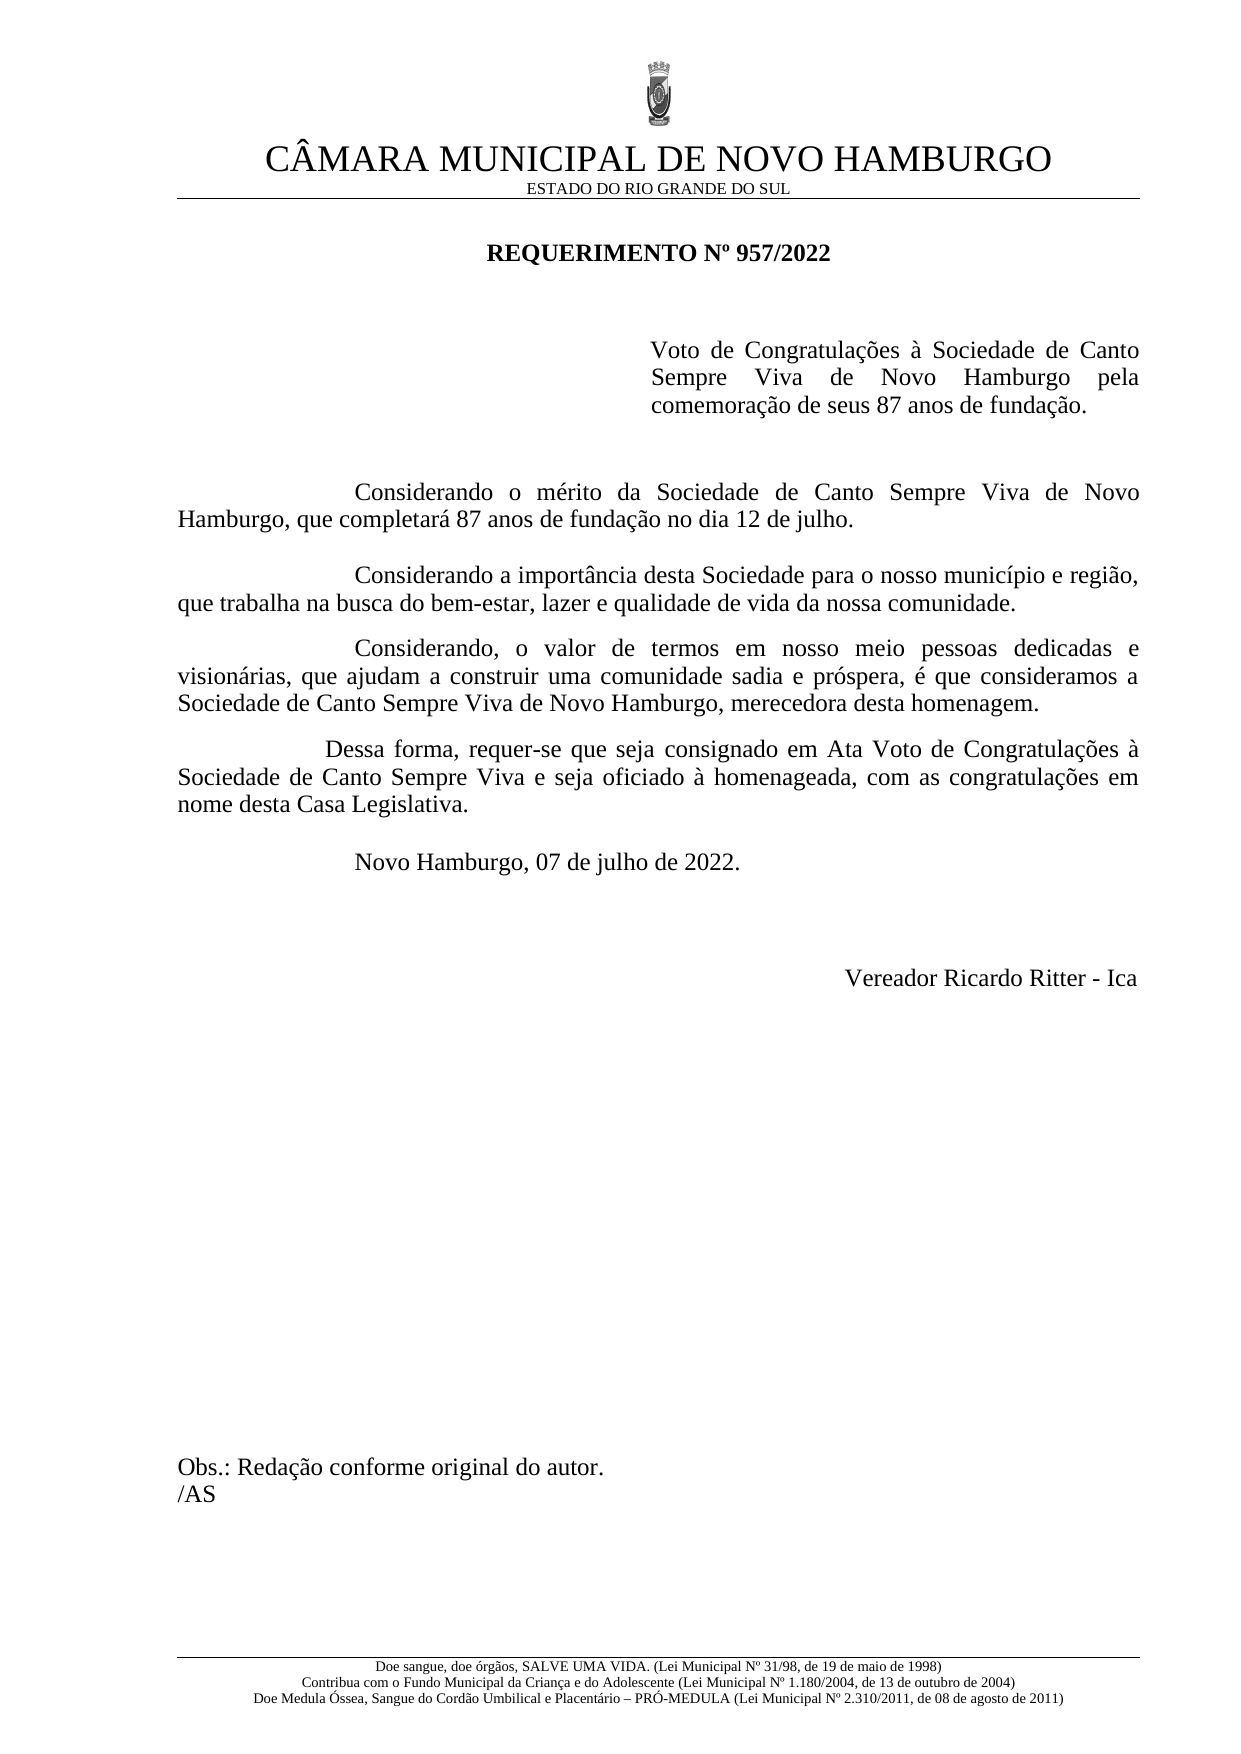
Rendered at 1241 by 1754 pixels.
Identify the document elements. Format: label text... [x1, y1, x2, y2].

text Considerando o mérito da Sociedade de Canto Sempre Viva de Novo Hamburgo, que completará 87 anos de fundação no dia 12 de julho. [177, 478, 1140, 533]
text Obs.: Redação conforme original do autor. [177, 1453, 1140, 1481]
text /AS [177, 1481, 1140, 1508]
text Dessa forma, requer-se que seja consignado em Ata Voto de Congratulações à Sociedade de Canto Sempre Viva e seja oficiado à homenageada, com as congratulações em nome desta Casa Legislativa. [177, 735, 1140, 818]
text Considerando, o valor de termos em nosso meio pessoas dedicadas e visionárias, que ajudam a construir uma comunidade sadia e próspera, é que consideramos a Sociedade de Canto Sempre Viva de Novo Hamburgo, merecedora desta homenagem. [177, 634, 1140, 717]
text Vereador Ricardo Ritter - Ica [177, 964, 1140, 992]
text Considerando a importância desta Sociedade para o nosso município e região, que trabalha na busca do bem-estar, lazer e qualidade de vida da nossa comunidade. [177, 561, 1140, 616]
text Novo Hamburgo, 07 de julho de 2022. [177, 848, 1140, 875]
title Voto de Congratulações à Sociedade de Canto Sempre Viva de Novo Hamburgo pela comemoração de seus 87 anos de fundação. [650, 336, 1140, 419]
title REQUERIMENTO Nº 957/2022 [177, 239, 1140, 266]
